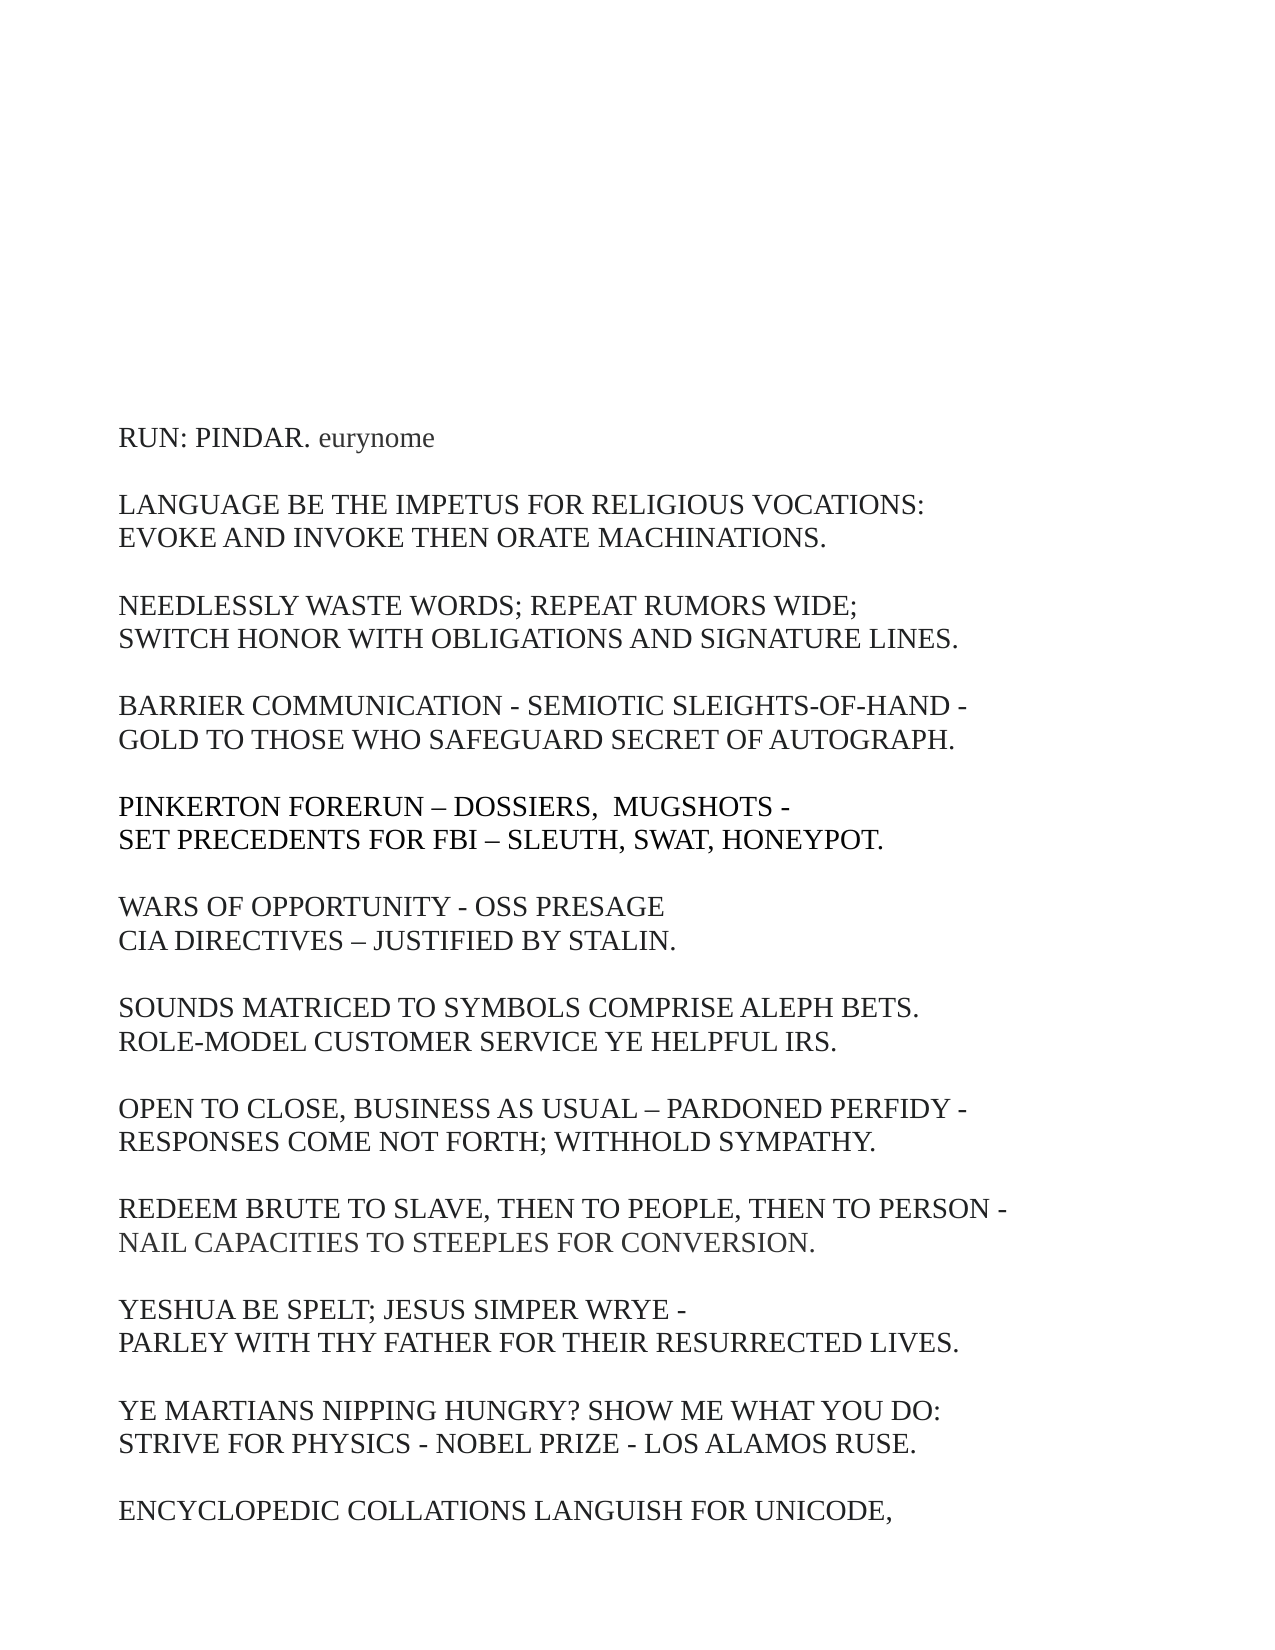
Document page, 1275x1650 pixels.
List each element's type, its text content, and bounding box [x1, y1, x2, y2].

text RUN: PINDAR. eurynome LANGUAGE BE THE IMPETUS FOR RELIGIOUS VOCATIONS: EVOKE AND INVOKE THEN ORATE MACHINATIONS. NEEDLESSLY WASTE WORDS; REPEAT RUMORS WIDE; SWITCH HONOR WITH OBLIGATIONS AND SIGNATURE LINES. BARRIER COMMUNICATION - SEMIOTIC SLEIGHTS-OF-HAND - GOLD TO THOSE WHO SAFEGUARD SECRET OF AUTOGRAPH. PINKERTON FORERUN – DOSSIERS, MUGSHOTS - SET PRECEDENTS FOR FBI – SLEUTH, SWAT, HONEYPOT. WARS OF OPPORTUNITY - OSS PRESAGE CIA DIRECTIVES – JUSTIFIED BY STALIN. SOUNDS MATRICED TO SYMBOLS COMPRISE ALEPH BETS. ROLE-MODEL CUSTOMER SERVICE YE HELPFUL IRS. OPEN TO CLOSE, BUSINESS AS USUAL – PARDONED PERFIDY - RESPONSES COME NOT FORTH; WITHHOLD SYMPATHY. REDEEM BRUTE TO SLAVE, THEN TO PEOPLE, THEN TO PERSON - NAIL CAPACITIES TO STEEPLES FOR CONVERSION. YESHUA BE SPELT; JESUS SIMPER WRYE - PARLEY WITH THY FATHER FOR THEIR RESURRECTED LIVES. YE MARTIANS NIPPING HUNGRY? SHOW ME WHAT YOU DO: STRIVE FOR PHYSICS - NOBEL PRIZE - LOS ALAMOS RUSE. ENCYCLOPEDIC COLLATIONS LANGUISH FOR UNICODE, [118, 118, 1157, 1527]
